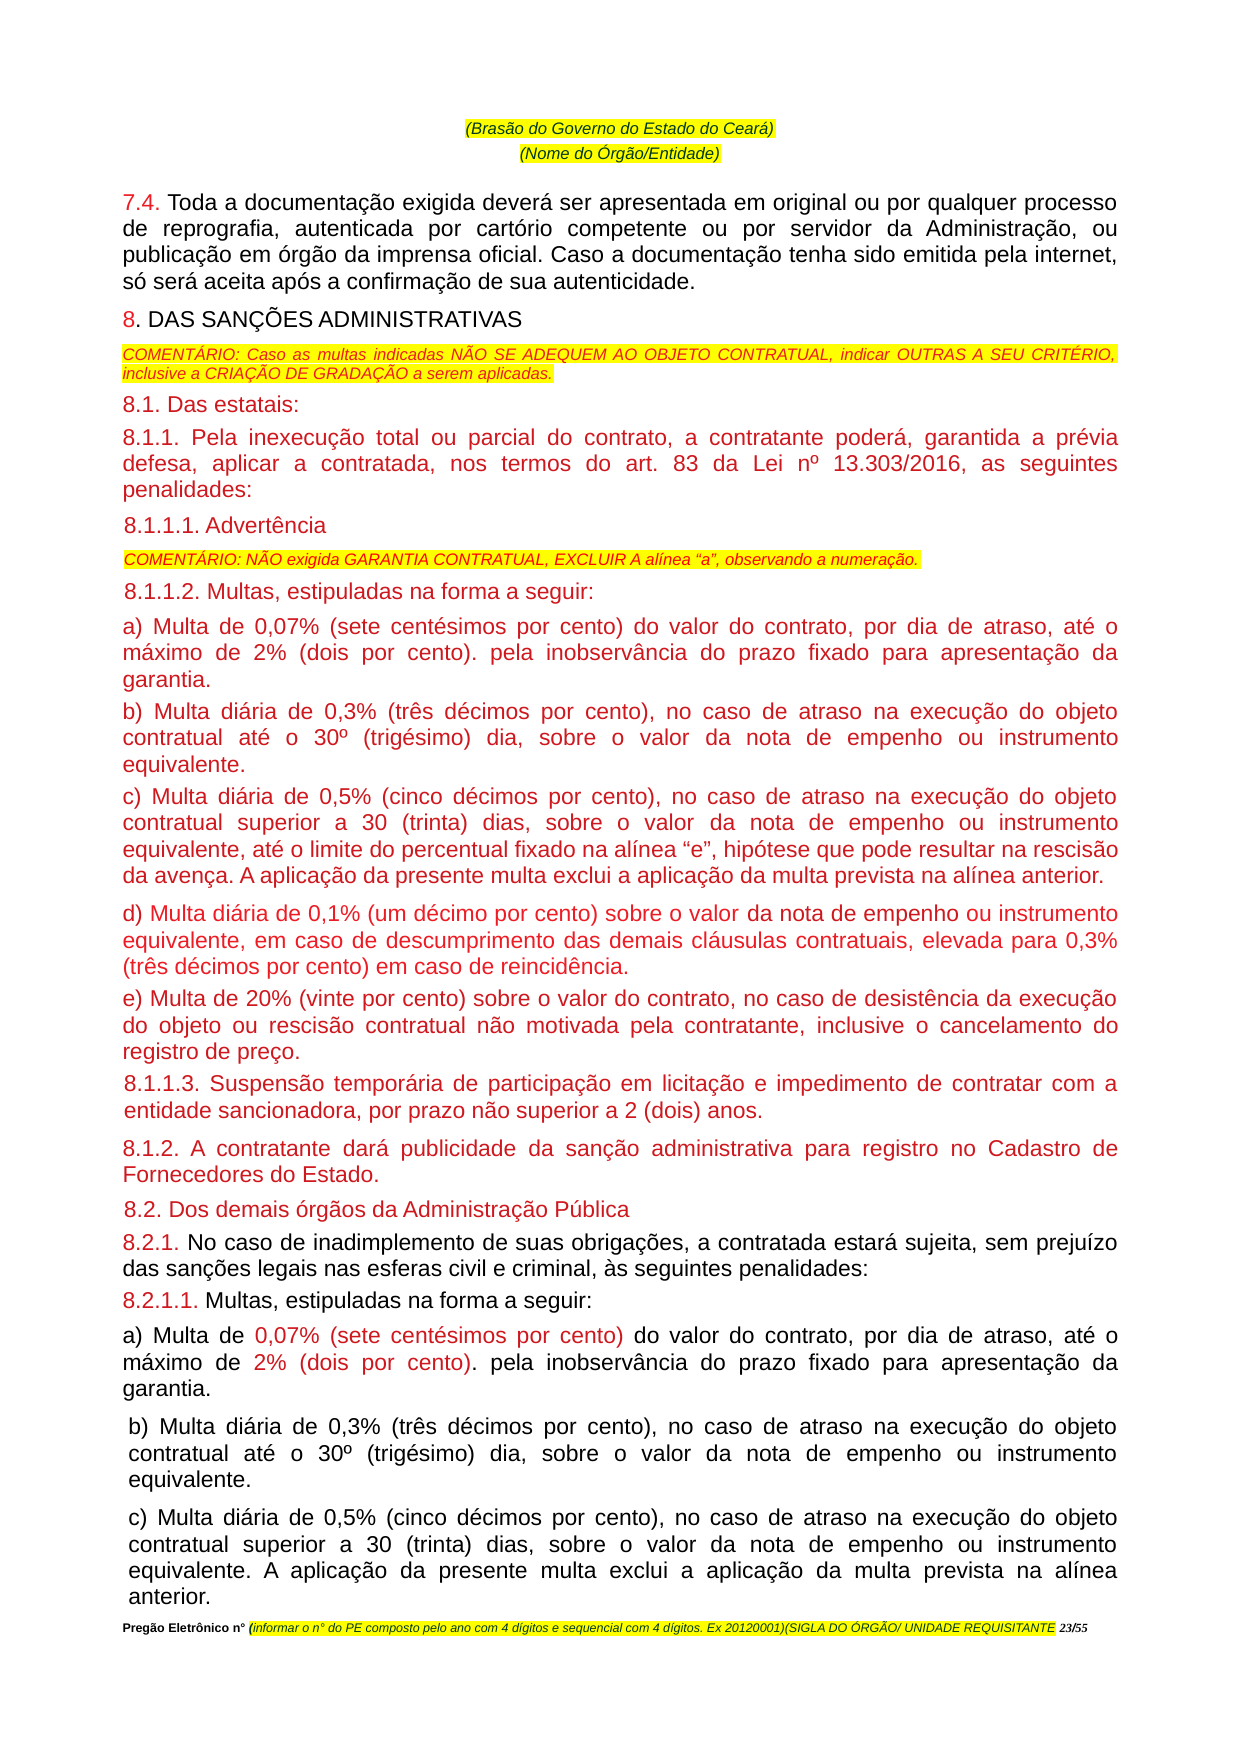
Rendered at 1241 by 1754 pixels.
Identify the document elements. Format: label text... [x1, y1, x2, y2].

text b) Multa diária de 0,3% (três décimos por cento), no caso de atraso na execução do objeto contratual até o 30º (trigésimo) dia, sobre o valor da nota de empenho ou instrumento equivalente. [122, 698, 1118, 777]
text e) Multa de 20% (vinte por cento) sobre o valor do contrato, no caso de desistência da execução do objeto ou rescisão contratual não motivada pela contratante, inclusive o cancelamento do registro de preço. [122, 985, 1118, 1064]
text 8.2.1. No caso de inadimplemento de suas obrigações, a contratada estará sujeita, sem prejuízo das sanções legais nas esferas civil e criminal, às seguintes penalidades: [122, 1229, 1118, 1281]
text c) Multa diária de 0,5% (cinco décimos por cento), no caso de atraso na execução do objeto contratual superior a 30 (trinta) dias, sobre o valor da nota de empenho ou instrumento equivalente, até o limite do percentual fixado na alínea “e”, hipótese que pode resultar na rescisão da avença. A aplicação da presente multa exclui a aplicação da multa prevista na alínea anterior. [122, 783, 1118, 888]
text 8.1.1.1. Advertência [124, 512, 1118, 538]
text 8.1.1.2. Multas, estipuladas na forma a seguir: [124, 578, 1118, 604]
text 8.1.1. Pela inexecução total ou parcial do contrato, a contratante poderá, garantida a prévia defesa, aplicar a contratada, nos termos do art. 83 da Lei nº 13.303/2016, as seguintes penalidades: [122, 424, 1118, 503]
text a) Multa de 0,07% (sete centésimos por cento) do valor do contrato, por dia de atraso, até o máximo de 2% (dois por cento). pela inobservância do prazo fixado para apresentação da garantia. [122, 613, 1118, 692]
text c) Multa diária de 0,5% (cinco décimos por cento), no caso de atraso na execução do objeto contratual superior a 30 (trinta) dias, sobre o valor da nota de empenho ou instrumento equivalente. A aplicação da presente multa exclui a aplicação da multa prevista na alínea anterior. [128, 1504, 1118, 1610]
text 8.2.1.1. Multas, estipuladas na forma a seguir: [122, 1287, 1118, 1313]
text 8.2. Dos demais órgãos da Administração Pública [124, 1196, 1118, 1223]
text a) Multa de 0,07% (sete centésimos por cento) do valor do contrato, por dia de atraso, até o máximo de 2% (dois por cento). pela inobservância do prazo fixado para apresentação da garantia. [122, 1322, 1118, 1401]
text b) Multa diária de 0,3% (três décimos por cento), no caso de atraso na execução do objeto contratual até o 30º (trigésimo) dia, sobre o valor da nota de empenho ou instrumento equivalente. [128, 1413, 1118, 1492]
text 8.1.1.3. Suspensão temporária de participação em licitação e impedimento de contratar com a entidade sancionadora, por prazo não superior a 2 (dois) anos. [124, 1070, 1118, 1123]
text 8. DAS SANÇÕES ADMINISTRATIVAS [122, 306, 1118, 332]
text COMENTÁRIO: NÃO exigida GARANTIA CONTRATUAL, EXCLUIR A alínea “a”, observando a numeração. [124, 550, 1118, 569]
text 7.4. Toda a documentação exigida deverá ser apresentada em original ou por qualquer processo de reprografia, autenticada por cartório competente ou por servidor da Administração, ou publicação em órgão da imprensa oficial. Caso a documentação tenha sido emitida pela internet, só será aceita após a confirmação de sua autenticidade. [122, 189, 1118, 294]
text COMENTÁRIO: Caso as multas indicadas NÃO SE ADEQUEM AO OBJETO CONTRATUAL, indicar OUTRAS A SEU CRITÉRIO, inclusive a CRIAÇÃO DE GRADAÇÃO a serem aplicadas. [122, 344, 1118, 383]
text d) Multa diária de 0,1% (um décimo por cento) sobre o valor da nota de empenho ou instrumento equivalente, em caso de descumprimento das demais cláusulas contratuais, elevada para 0,3% (três décimos por cento) em caso de reincidência. [122, 900, 1118, 979]
text 8.1.2. A contratante dará publicidade da sanção administrativa para registro no Cadastro de Fornecedores do Estado. [122, 1135, 1118, 1188]
text 8.1. Das estatais: [122, 391, 1118, 418]
